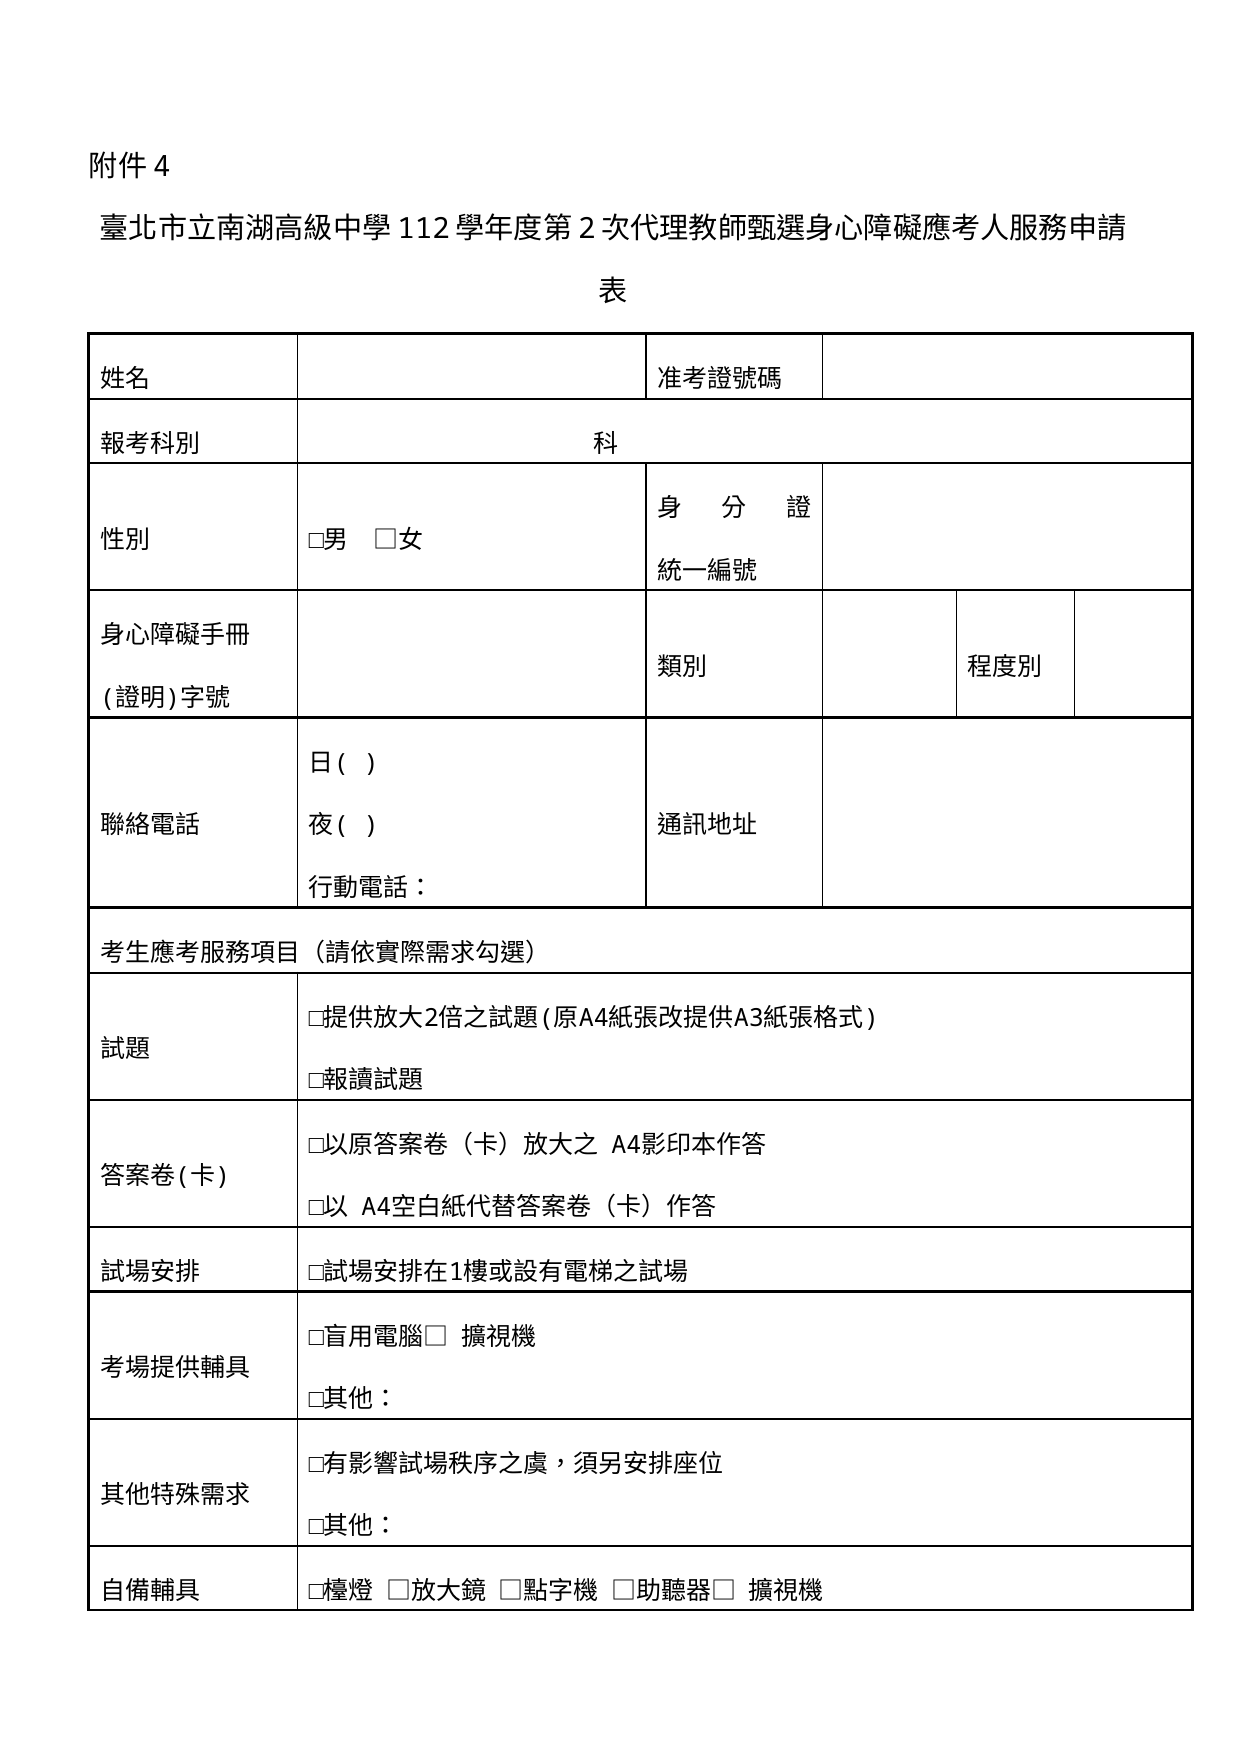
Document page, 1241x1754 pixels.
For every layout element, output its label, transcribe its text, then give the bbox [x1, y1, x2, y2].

table_cell 身心障礙手冊(證明)字號 [90, 591, 297, 716]
table_cell 自備輔具 [90, 1547, 297, 1609]
text 附件4 [89, 122, 1137, 184]
table_cell 其他特殊需求 [90, 1420, 297, 1544]
table_cell [823, 591, 956, 716]
table_cell [823, 464, 1191, 589]
table_cell 考生應考服務項目（請依實際需求勾選） [90, 909, 1191, 972]
table_cell 日( ) 夜( ) 行動電話： [298, 719, 645, 906]
table_cell [1075, 591, 1191, 716]
table_cell □盲用電腦□ 擴視機 □其他： [298, 1293, 1191, 1417]
table_cell 通訊地址 [647, 719, 822, 906]
table_cell 試場安排 [90, 1228, 297, 1290]
table_header [298, 335, 645, 398]
table_cell 科 [298, 400, 1191, 462]
table_cell [298, 591, 645, 716]
table_cell 程度別 [957, 591, 1074, 716]
table_cell □提供放大2倍之試題(原A4紙張改提供A3紙張格式) □報讀試題 [298, 974, 1191, 1099]
table_header [823, 335, 1191, 398]
table_cell 類別 [647, 591, 822, 716]
table_cell [823, 719, 1191, 906]
table_cell 聯絡電話 [90, 719, 297, 906]
table_cell 試題 [90, 974, 297, 1099]
table_cell □男 □女 [298, 464, 645, 589]
text 臺北市立南湖高級中學112學年度第2次代理教師甄選身心障礙應考人服務申請表 [89, 184, 1137, 309]
table_cell 答案卷(卡) [90, 1101, 297, 1226]
table_cell □檯燈 □放大鏡 □點字機 □助聽器□ 擴視機 [298, 1547, 1191, 1609]
table_cell 考場提供輔具 [90, 1293, 297, 1417]
table_header 准考證號碼 [647, 335, 822, 398]
table_header 姓名 [90, 335, 297, 398]
table_cell 性別 [90, 464, 297, 589]
table_cell □試場安排在1樓或設有電梯之試場 [298, 1228, 1191, 1290]
table_cell □以原答案卷（卡）放大之 A4影印本作答 □以 A4空白紙代替答案卷（卡）作答 [298, 1101, 1191, 1226]
table_cell 報考科別 [90, 400, 297, 462]
table_cell 身分證 統一編號 [647, 464, 822, 589]
table_cell □有影響試場秩序之虞，須另安排座位 □其他： [298, 1420, 1191, 1544]
